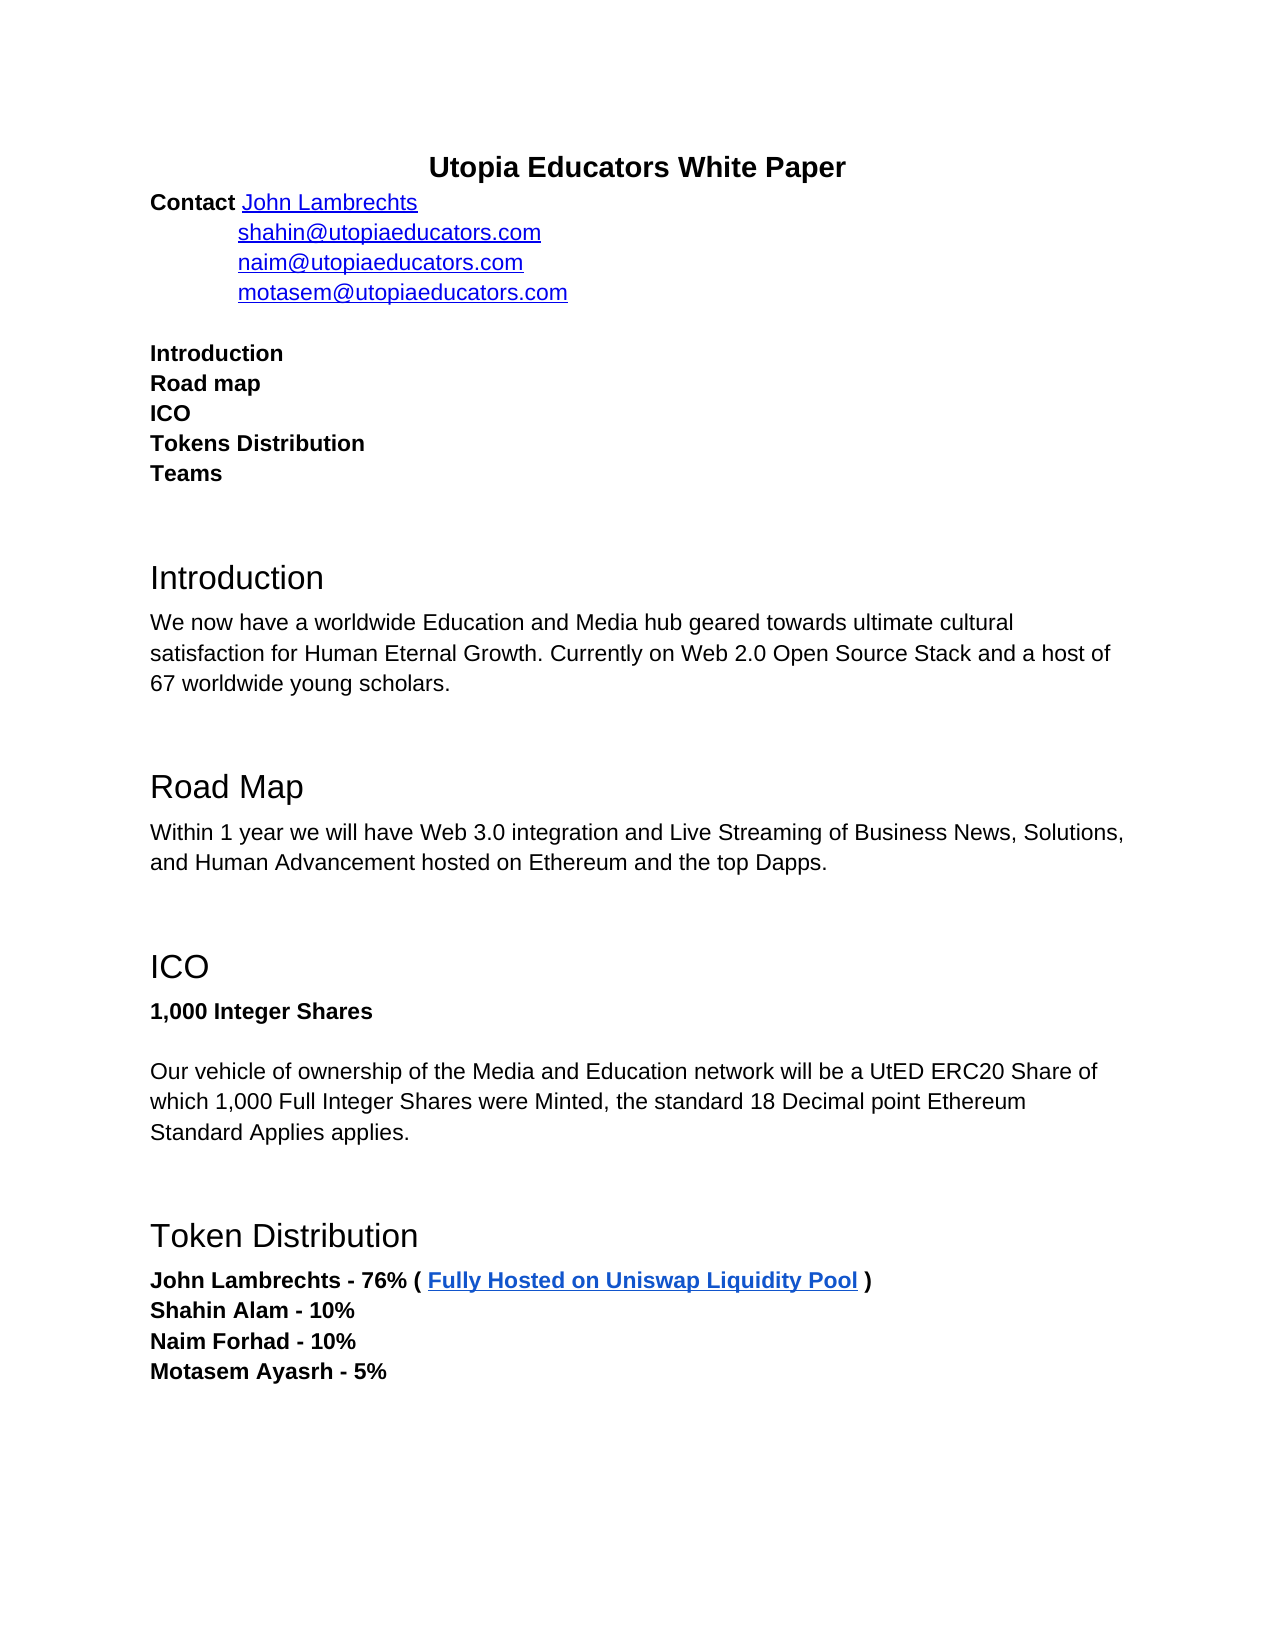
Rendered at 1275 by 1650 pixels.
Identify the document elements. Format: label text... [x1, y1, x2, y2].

text Naim Forhad - 10% [150, 1328, 1125, 1354]
text Introduction [150, 339, 1125, 366]
text ICO [150, 400, 1125, 426]
subtitle Introduction [150, 558, 1125, 597]
text Tokens Distribution [150, 430, 1125, 457]
text Contact John Lambrechts [150, 188, 1125, 215]
text Teams [150, 460, 1125, 487]
text Road map [150, 370, 1125, 396]
text motasem@utopiaeducators.com [225, 279, 1125, 336]
text shahin@utopiaeducators.com [150, 219, 1125, 245]
text Utopia Educators White Paper [150, 150, 1125, 183]
text Shahin Alam - 10% [150, 1297, 1125, 1324]
text We now have a worldwide Education and Media hub geared towards ultimate cultural satisfaction for Human Eternal Growth. Currently on Web 2.0 Open Source Stack and a host of 67 worldwide young scholars. [150, 609, 1125, 696]
text Motasem Ayasrh - 5% [150, 1358, 1125, 1384]
text 1,000 Integer Shares [150, 998, 1125, 1024]
subtitle Token Distribution [150, 1216, 1125, 1255]
text Our vehicle of ownership of the Media and Education network will be a UtED ERC20 Share of which 1,000 Full Integer Shares were Minted, the standard 18 Decimal point Ethereum Standard Applies applies. [150, 1058, 1125, 1145]
text John Lambrechts - 76% ( Fully Hosted on Uniswap Liquidity Pool ) [150, 1267, 1125, 1294]
subtitle ICO [150, 947, 1125, 985]
subtitle Road Map [150, 768, 1125, 806]
text Within 1 year we will have Web 3.0 integration and Live Streaming of Business News, Solutions, and Human Advancement hosted on Ethereum and the top Dapps. [150, 818, 1125, 875]
text naim@utopiaeducators.com [150, 249, 1125, 275]
